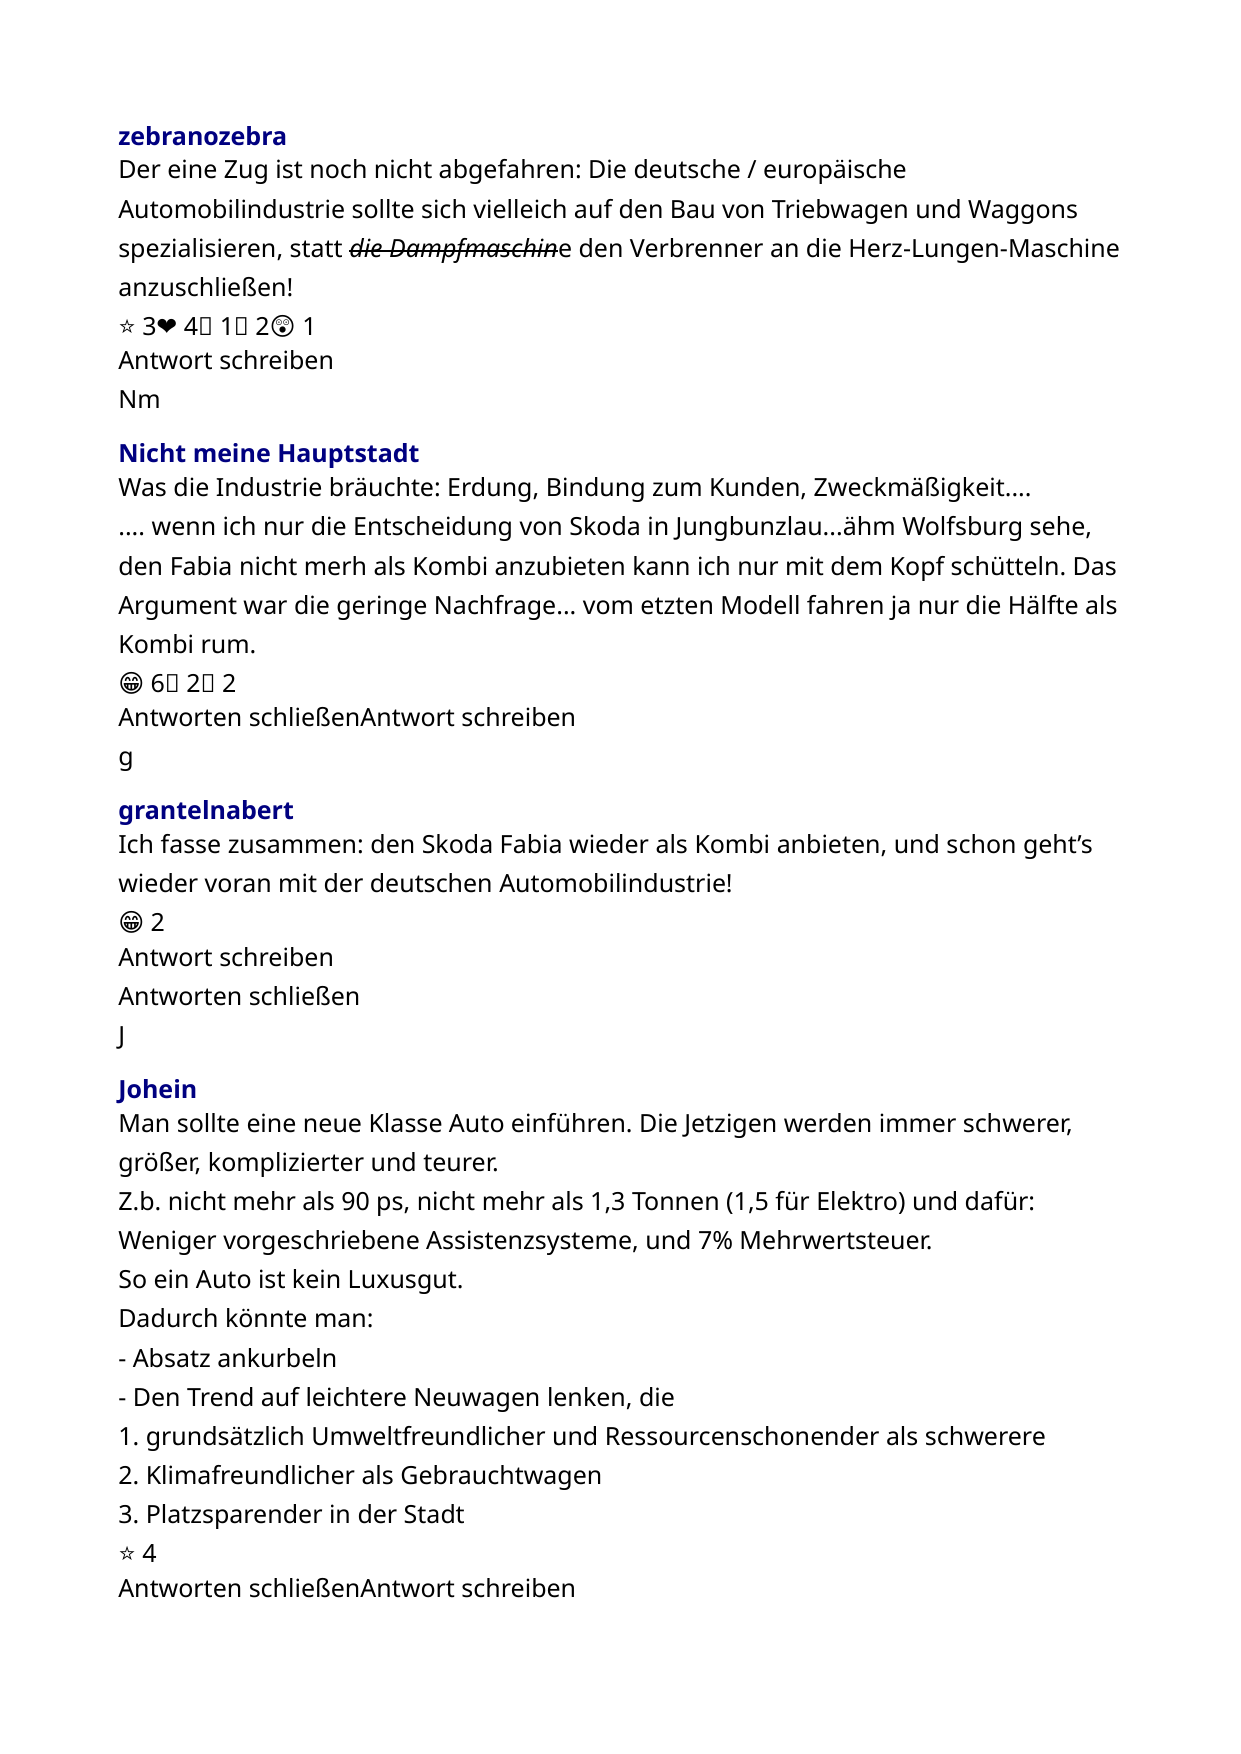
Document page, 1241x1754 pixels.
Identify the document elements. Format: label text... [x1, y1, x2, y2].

text 😁 6🙁 2🤨 2 [118, 666, 1122, 700]
subtitle Johein [118, 1071, 1122, 1105]
text - Absatz ankurbeln [118, 1340, 1122, 1374]
text Der eine Zug ist noch nicht abgefahren: Die deutsche / europäische Automobilindustrie sollte sich vielleich auf den Bau von Triebwagen und Waggons spezialisieren, statt die Dampfmaschine den Verbrenner an die Herz-Lungen-Maschine anzuschließen! [118, 152, 1122, 304]
text Antwort schreiben [118, 939, 1122, 973]
text Ich fasse zusammen: den Skoda Fabia wieder als Kombi anbieten, und schon geht’s wieder voran mit der deutschen Automobilindustrie! [118, 827, 1122, 900]
text Man sollte eine neue Klasse Auto einführen. Die Jetzigen werden immer schwerer, größer, komplizierter und teurer. [118, 1105, 1122, 1178]
text J [118, 1017, 1122, 1052]
text Antworten schließenAntwort schreiben [118, 700, 1122, 734]
text 😁 2 [118, 905, 1122, 939]
text g [118, 739, 1122, 773]
text Dadurch könnte man: [118, 1301, 1122, 1335]
text Antworten schließen [118, 978, 1122, 1012]
text Nm [118, 382, 1122, 416]
text Antwort schreiben [118, 343, 1122, 377]
text ⭐️ 4 [118, 1536, 1122, 1570]
subtitle grantelnabert [118, 793, 1122, 827]
text Weniger vorgeschriebene Assistenzsysteme, und 7% Mehrwertsteuer. [118, 1223, 1122, 1257]
text .... wenn ich nur die Entscheidung von Skoda in Jungbunzlau...ähm Wolfsburg sehe, den Fabia nicht merh als Kombi anzubieten kann ich nur mit dem Kopf schütteln. Das Argument war die geringe Nachfrage... vom etzten Modell fahren ja nur die Hälfte als Kombi rum. [118, 509, 1122, 661]
text So ein Auto ist kein Luxusgut. [118, 1262, 1122, 1296]
text 3. Platzsparender in der Stadt [118, 1497, 1122, 1531]
subtitle Nicht meine Hauptstadt [118, 436, 1122, 470]
text - Den Trend auf leichtere Neuwagen lenken, die [118, 1379, 1122, 1413]
text Antworten schließenAntwort schreiben [118, 1570, 1122, 1604]
text Was die Industrie bräuchte: Erdung, Bindung zum Kunden, Zweckmäßigkeit.... [118, 470, 1122, 504]
text 1. grundsätzlich Umweltfreundlicher und Ressourcenschonender als schwerere [118, 1419, 1122, 1453]
text 2. Klimafreundlicher als Gebrauchtwagen [118, 1458, 1122, 1492]
text Z.b. nicht mehr als 90 ps, nicht mehr als 1,3 Tonnen (1,5 für Elektro) und dafür: [118, 1184, 1122, 1218]
text ⭐️ 3❤️ 4🙁 1🤨 2😲 1 [118, 309, 1122, 343]
subtitle zebranozebra [118, 118, 1122, 152]
